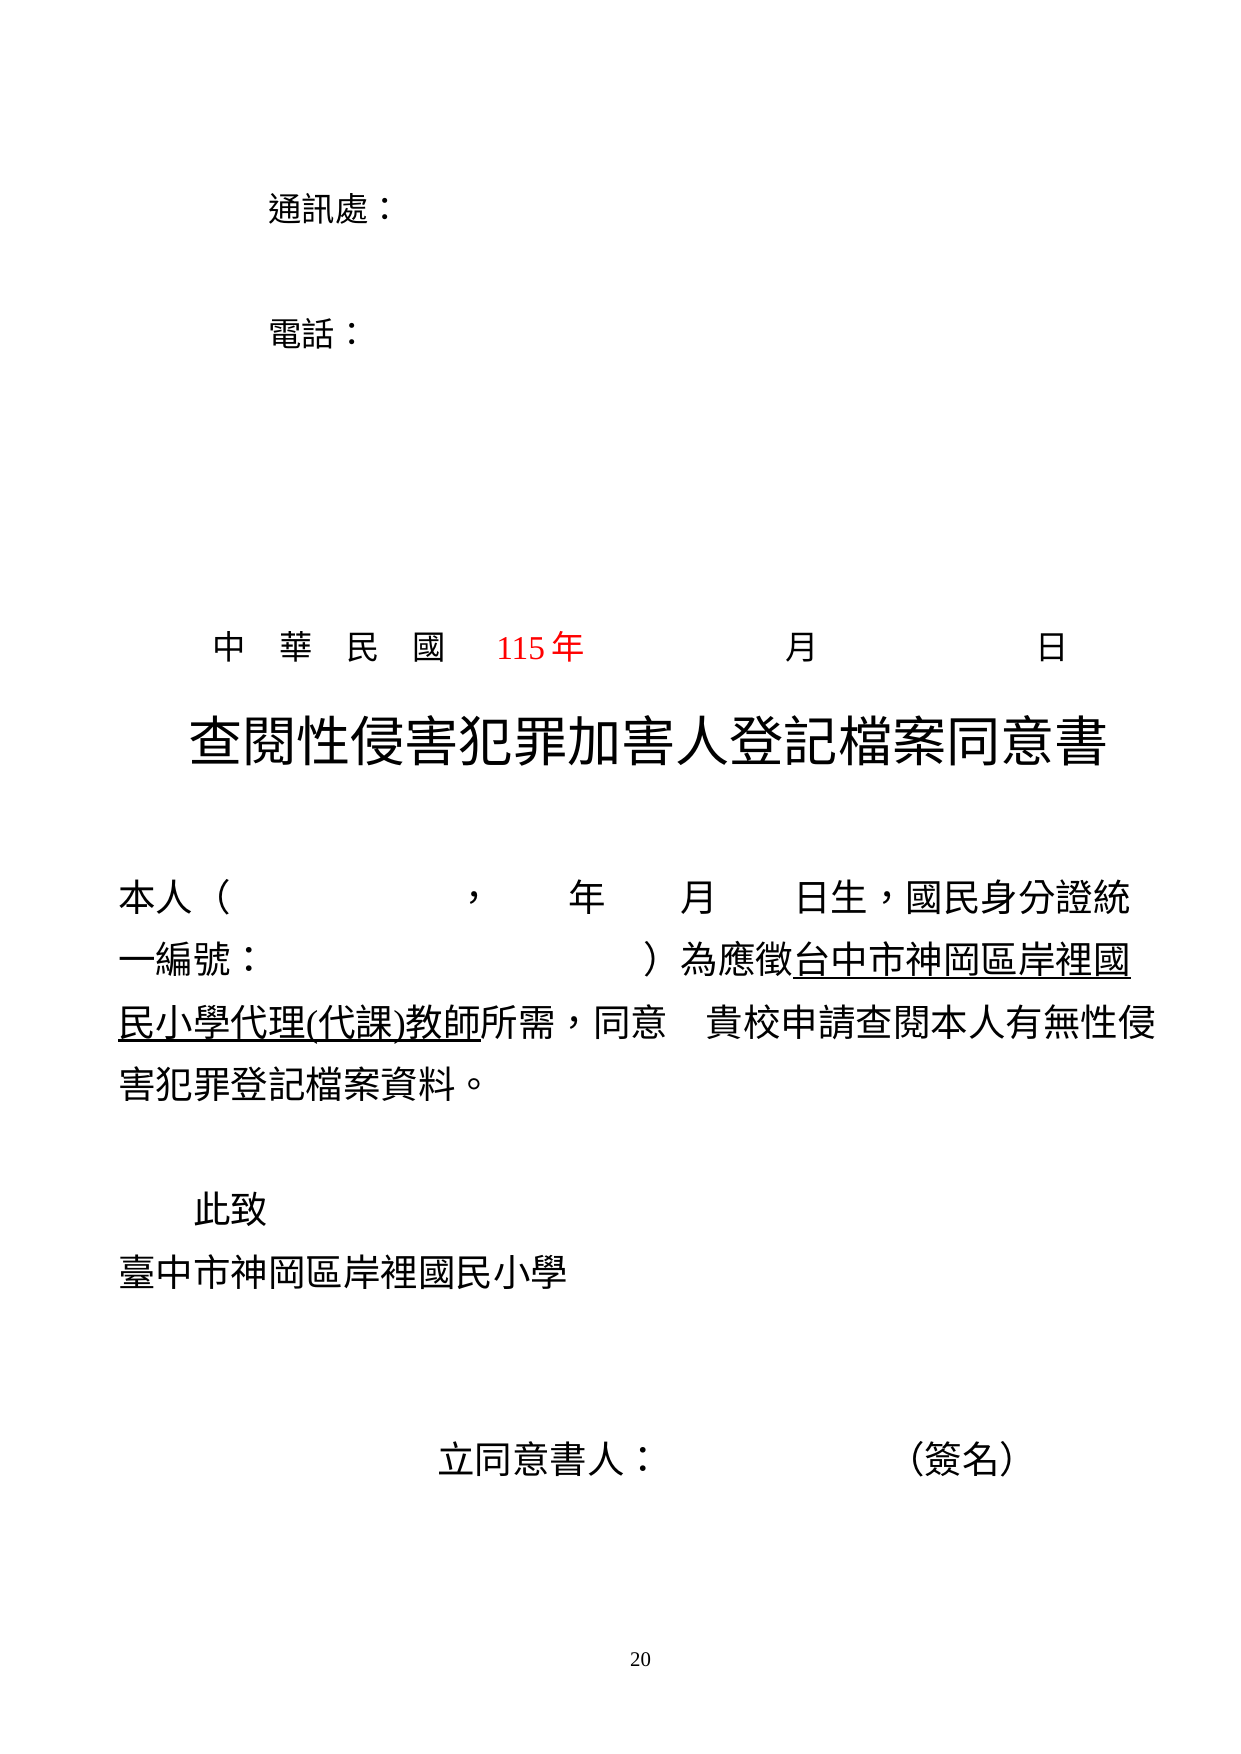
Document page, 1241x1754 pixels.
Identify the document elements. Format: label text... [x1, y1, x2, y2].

text 此致 [118, 1165, 1162, 1228]
text 立同意書人： （簽名） [118, 1415, 1162, 1478]
text 查閱性侵害犯罪加害人登記檔案同意書 [118, 665, 1178, 790]
text 通訊處： [118, 165, 1162, 228]
text 臺中市神岡區岸裡國民小學 [118, 1228, 1162, 1290]
text 中 華 民 國 115年 月 日 [118, 603, 1162, 665]
text 電話： [118, 290, 1162, 353]
text 本人（ ， 年 月 日生，國民身分證統一編號： ）為應徵台中市神岡區岸裡國民小學代理(代課)教師所需，同意 貴校申請查閱本人有無性侵害犯罪登記檔案資料。 [118, 853, 1162, 1103]
